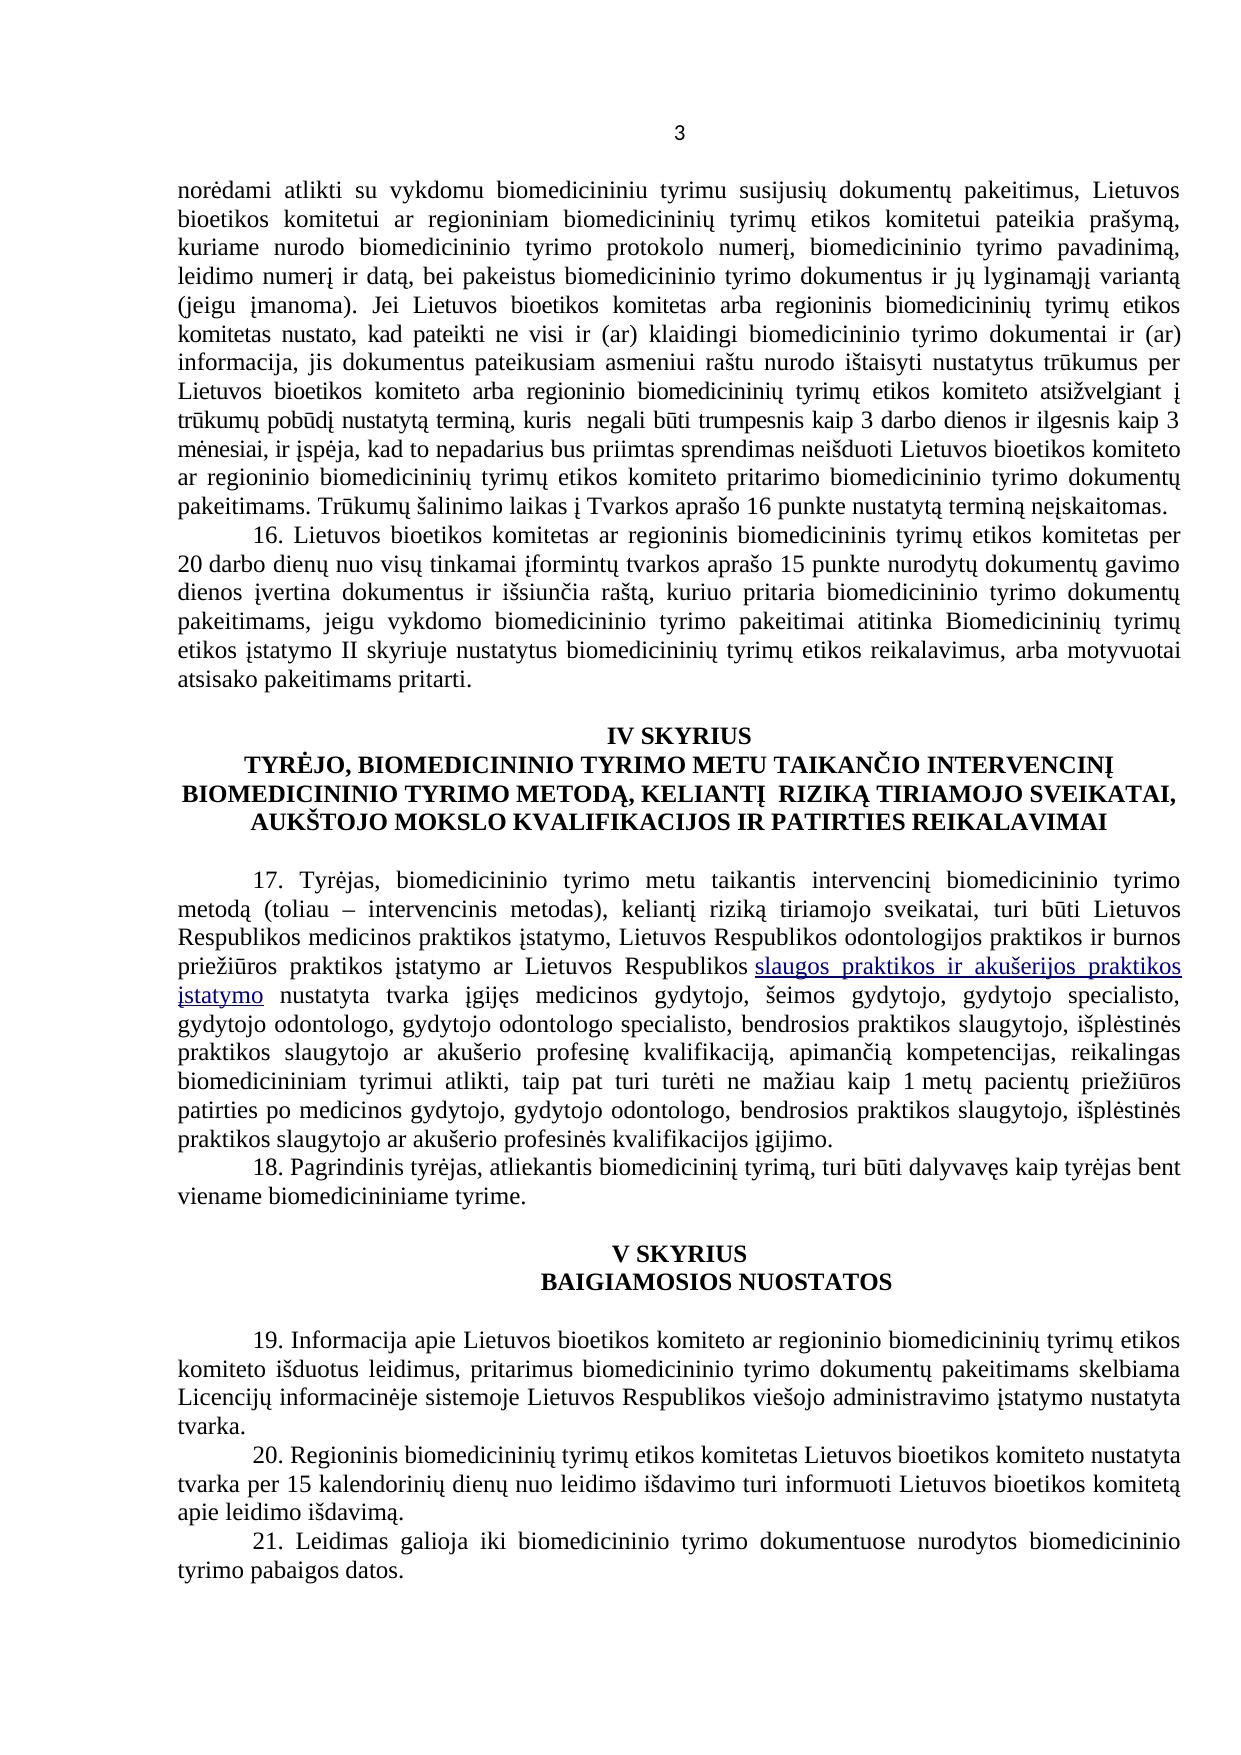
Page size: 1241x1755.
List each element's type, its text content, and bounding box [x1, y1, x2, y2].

text 17. Tyrėjas, biomedicininio tyrimo metu taikantis intervencinį biomedicininio tyrimo metodą (toliau – intervencinis metodas), keliantį riziką tiriamojo sveikatai, turi būti Lietuvos Respublikos medicinos praktikos įstatymo, Lietuvos Respublikos odontologijos praktikos ir burnos priežiūros praktikos įstatymo ar Lietuvos Respublikos slaugos praktikos ir akušerijos praktikos įstatymo nustatyta tvarka įgijęs medicinos gydytojo, šeimos gydytojo, gydytojo specialisto, gydytojo odontologo, gydytojo odontologo specialisto, bendrosios praktikos slaugytojo, išplėstinės praktikos slaugytojo ar akušerio profesinę kvalifikaciją, apimančią kompetencijas, reikalingas biomedicininiam tyrimui atlikti, taip pat turi turėti ne mažiau kaip 1 metų pacientų priežiūros patirties po medicinos gydytojo, gydytojo odontologo, bendrosios praktikos slaugytojo, išplėstinės praktikos slaugytojo ar akušerio profesinės kvalifikacijos įgijimo. [177, 865, 1181, 1152]
text 20. Regioninis biomedicininių tyrimų etikos komitetas Lietuvos bioetikos komiteto nustatyta tvarka per 15 kalendorinių dienų nuo leidimo išdavimo turi informuoti Lietuvos bioetikos komitetą apie leidimo išdavimą. [177, 1440, 1181, 1526]
text TYRĖJO, BIOMEDICININIO TYRIMO METU TAIKANČIO INTERVENCINĮ BIOMEDICININIO TYRIMO METODĄ, KELIANTĮ RIZIKĄ TIRIAMOJO SVEIKATAI, AUKŠTOJO MOKSLO KVALIFIKACIJOS IR PATIRTIES REIKALAVIMAI [177, 750, 1181, 836]
text 21. Leidimas galioja iki biomedicininio tyrimo dokumentuose nurodytos biomedicininio tyrimo pabaigos datos. [177, 1526, 1181, 1584]
text 16. Lietuvos bioetikos komitetas ar regioninis biomedicininis tyrimų etikos komitetas per 20 darbo dienų nuo visų tinkamai įformintų tvarkos aprašo 15 punkte nurodytų dokumentų gavimo dienos įvertina dokumentus ir išsiunčia raštą, kuriuo pritaria biomedicininio tyrimo dokumentų pakeitimams, jeigu vykdomo biomedicininio tyrimo pakeitimai atitinka Biomedicininių tyrimų etikos įstatymo II skyriuje nustatytus biomedicininių tyrimų etikos reikalavimus, arba motyvuotai atsisako pakeitimams pritarti. [177, 520, 1181, 692]
text 18. Pagrindinis tyrėjas, atliekantis biomedicininį tyrimą, turi būti dalyvavęs kaip tyrėjas bent viename biomedicininiame tyrime. [177, 1152, 1181, 1210]
text IV SKYRIUS [177, 721, 1181, 750]
text BAIGIAMOSIOS NUOSTATOS [177, 1267, 1181, 1296]
text norėdami atlikti su vykdomu biomedicininiu tyrimu susijusių dokumentų pakeitimus, Lietuvos bioetikos komitetui ar regioniniam biomedicininių tyrimų etikos komitetui pateikia prašymą, kuriame nurodo biomedicininio tyrimo protokolo numerį, biomedicininio tyrimo pavadinimą, leidimo numerį ir datą, bei pakeistus biomedicininio tyrimo dokumentus ir jų lyginamąjį variantą (jeigu įmanoma). Jei Lietuvos bioetikos komitetas arba regioninis biomedicininių tyrimų etikos komitetas nustato, kad pateikti ne visi ir (ar) klaidingi biomedicininio tyrimo dokumentai ir (ar) informacija, jis dokumentus pateikusiam asmeniui raštu nurodo ištaisyti nustatytus trūkumus per Lietuvos bioetikos komiteto arba regioninio biomedicininių tyrimų etikos komiteto atsižvelgiant į trūkumų pobūdį nustatytą terminą, kuris negali būti trumpesnis kaip 3 darbo dienos ir ilgesnis kaip 3 mėnesiai, ir įspėja, kad to nepadarius bus priimtas sprendimas neišduoti Lietuvos bioetikos komiteto ar regioninio biomedicininių tyrimų etikos komiteto pritarimo biomedicininio tyrimo dokumentų pakeitimams. Trūkumų šalinimo laikas į Tvarkos aprašo 16 punkte nustatytą terminą neįskaitomas. [177, 175, 1181, 520]
text V skyrius [177, 1239, 1181, 1267]
text 19. Informacija apie Lietuvos bioetikos komiteto ar regioninio biomedicininių tyrimų etikos komiteto išduotus leidimus, pritarimus biomedicininio tyrimo dokumentų pakeitimams skelbiama Licencijų informacinėje sistemoje Lietuvos Respublikos viešojo administravimo įstatymo nustatyta tvarka. [177, 1325, 1181, 1440]
